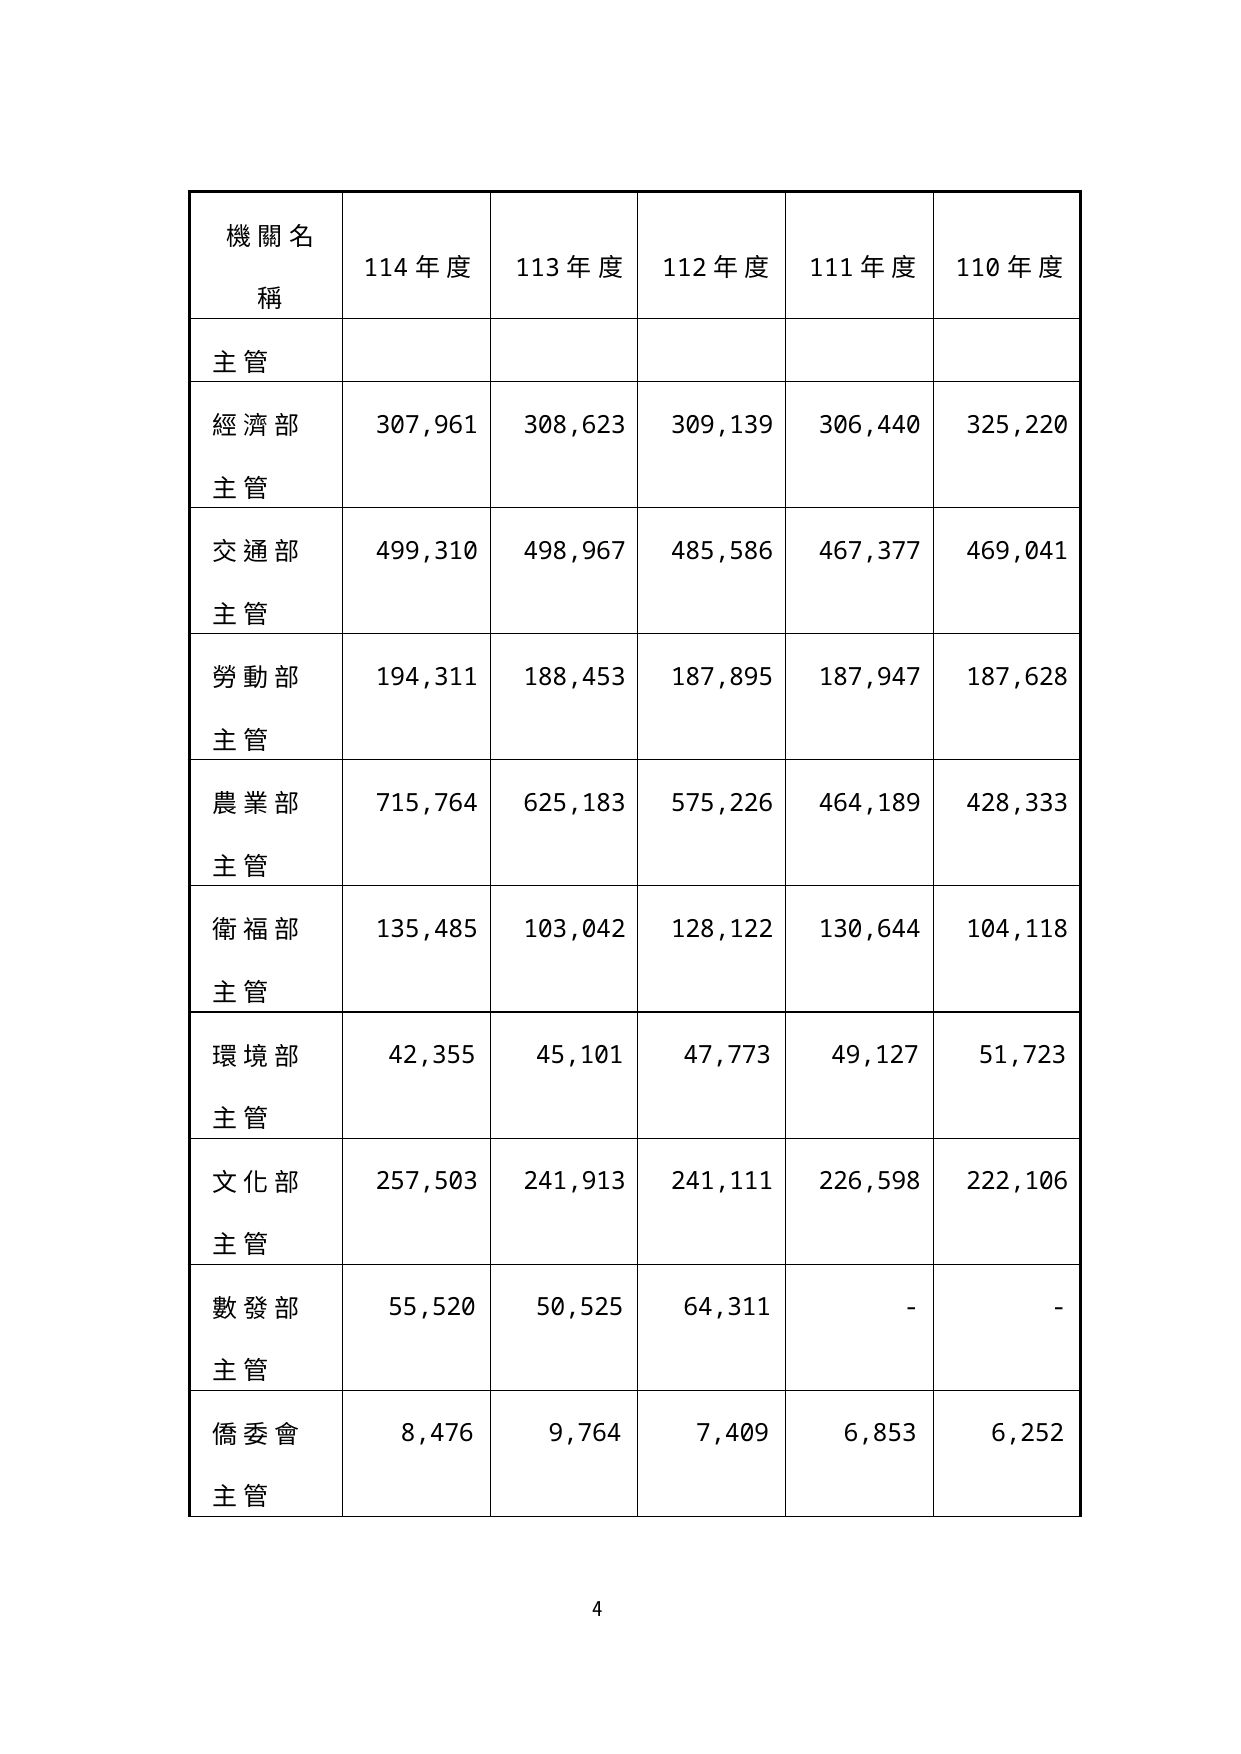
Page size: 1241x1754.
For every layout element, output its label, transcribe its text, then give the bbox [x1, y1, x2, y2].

table_cell 50,525 [491, 1265, 637, 1389]
table_cell 51,723 [934, 1013, 1079, 1137]
table_cell 僑委會主管 [191, 1391, 342, 1516]
table_cell - [786, 1265, 933, 1389]
table_cell 6,853 [786, 1391, 933, 1516]
table_cell 經濟部主管 [191, 382, 342, 507]
table_cell 主管 [191, 319, 342, 381]
table_cell 環境部主管 [191, 1013, 342, 1137]
table_cell 187,947 [786, 634, 933, 759]
table_cell 187,895 [638, 634, 785, 759]
table_cell [491, 319, 637, 381]
table_cell [786, 319, 933, 381]
table_cell 306,440 [786, 382, 933, 507]
table_cell 103,042 [491, 886, 637, 1011]
table_header 113年度 [491, 193, 637, 318]
table_cell 勞動部主管 [191, 634, 342, 759]
table_cell 187,628 [934, 634, 1079, 759]
table_header 111年度 [786, 193, 933, 318]
table_cell 104,118 [934, 886, 1079, 1011]
table_cell 222,106 [934, 1139, 1079, 1263]
table_cell 308,623 [491, 382, 637, 507]
table_cell 307,961 [343, 382, 490, 507]
table_cell 64,311 [638, 1265, 785, 1389]
table_header 機關名稱 [191, 193, 342, 318]
table_cell 469,041 [934, 508, 1079, 633]
table_cell 715,764 [343, 760, 490, 885]
table_cell 485,586 [638, 508, 785, 633]
table_cell 6,252 [934, 1391, 1079, 1516]
table_cell - [934, 1265, 1079, 1389]
table_cell 8,476 [343, 1391, 490, 1516]
table_cell 498,967 [491, 508, 637, 633]
table_cell 47,773 [638, 1013, 785, 1137]
table_cell 數發部主管 [191, 1265, 342, 1389]
table_cell 農業部主管 [191, 760, 342, 885]
table_cell [343, 319, 490, 381]
table_cell 464,189 [786, 760, 933, 885]
table_cell [638, 319, 785, 381]
table_cell 428,333 [934, 760, 1079, 885]
table_header 112年度 [638, 193, 785, 318]
table_cell 325,220 [934, 382, 1079, 507]
table_cell 130,644 [786, 886, 933, 1011]
table_cell 188,453 [491, 634, 637, 759]
table_cell 文化部主管 [191, 1139, 342, 1263]
table_cell 7,409 [638, 1391, 785, 1516]
table_cell 55,520 [343, 1265, 490, 1389]
table_cell 9,764 [491, 1391, 637, 1516]
table_cell [934, 319, 1079, 381]
table_cell 衛福部主管 [191, 886, 342, 1011]
table_cell 575,226 [638, 760, 785, 885]
table_cell 625,183 [491, 760, 637, 885]
table_cell 194,311 [343, 634, 490, 759]
table_cell 257,503 [343, 1139, 490, 1263]
table_cell 467,377 [786, 508, 933, 633]
table_cell 128,122 [638, 886, 785, 1011]
table_cell 241,913 [491, 1139, 637, 1263]
table_cell 42,355 [343, 1013, 490, 1137]
table_header 114年度 [343, 193, 490, 318]
table_cell 241,111 [638, 1139, 785, 1263]
table_cell 499,310 [343, 508, 490, 633]
table_cell 226,598 [786, 1139, 933, 1263]
table_cell 45,101 [491, 1013, 637, 1137]
table_cell 135,485 [343, 886, 490, 1011]
table_cell 309,139 [638, 382, 785, 507]
table_cell 49,127 [786, 1013, 933, 1137]
table_header 110年度 [934, 193, 1079, 318]
table_cell 交通部主管 [191, 508, 342, 633]
